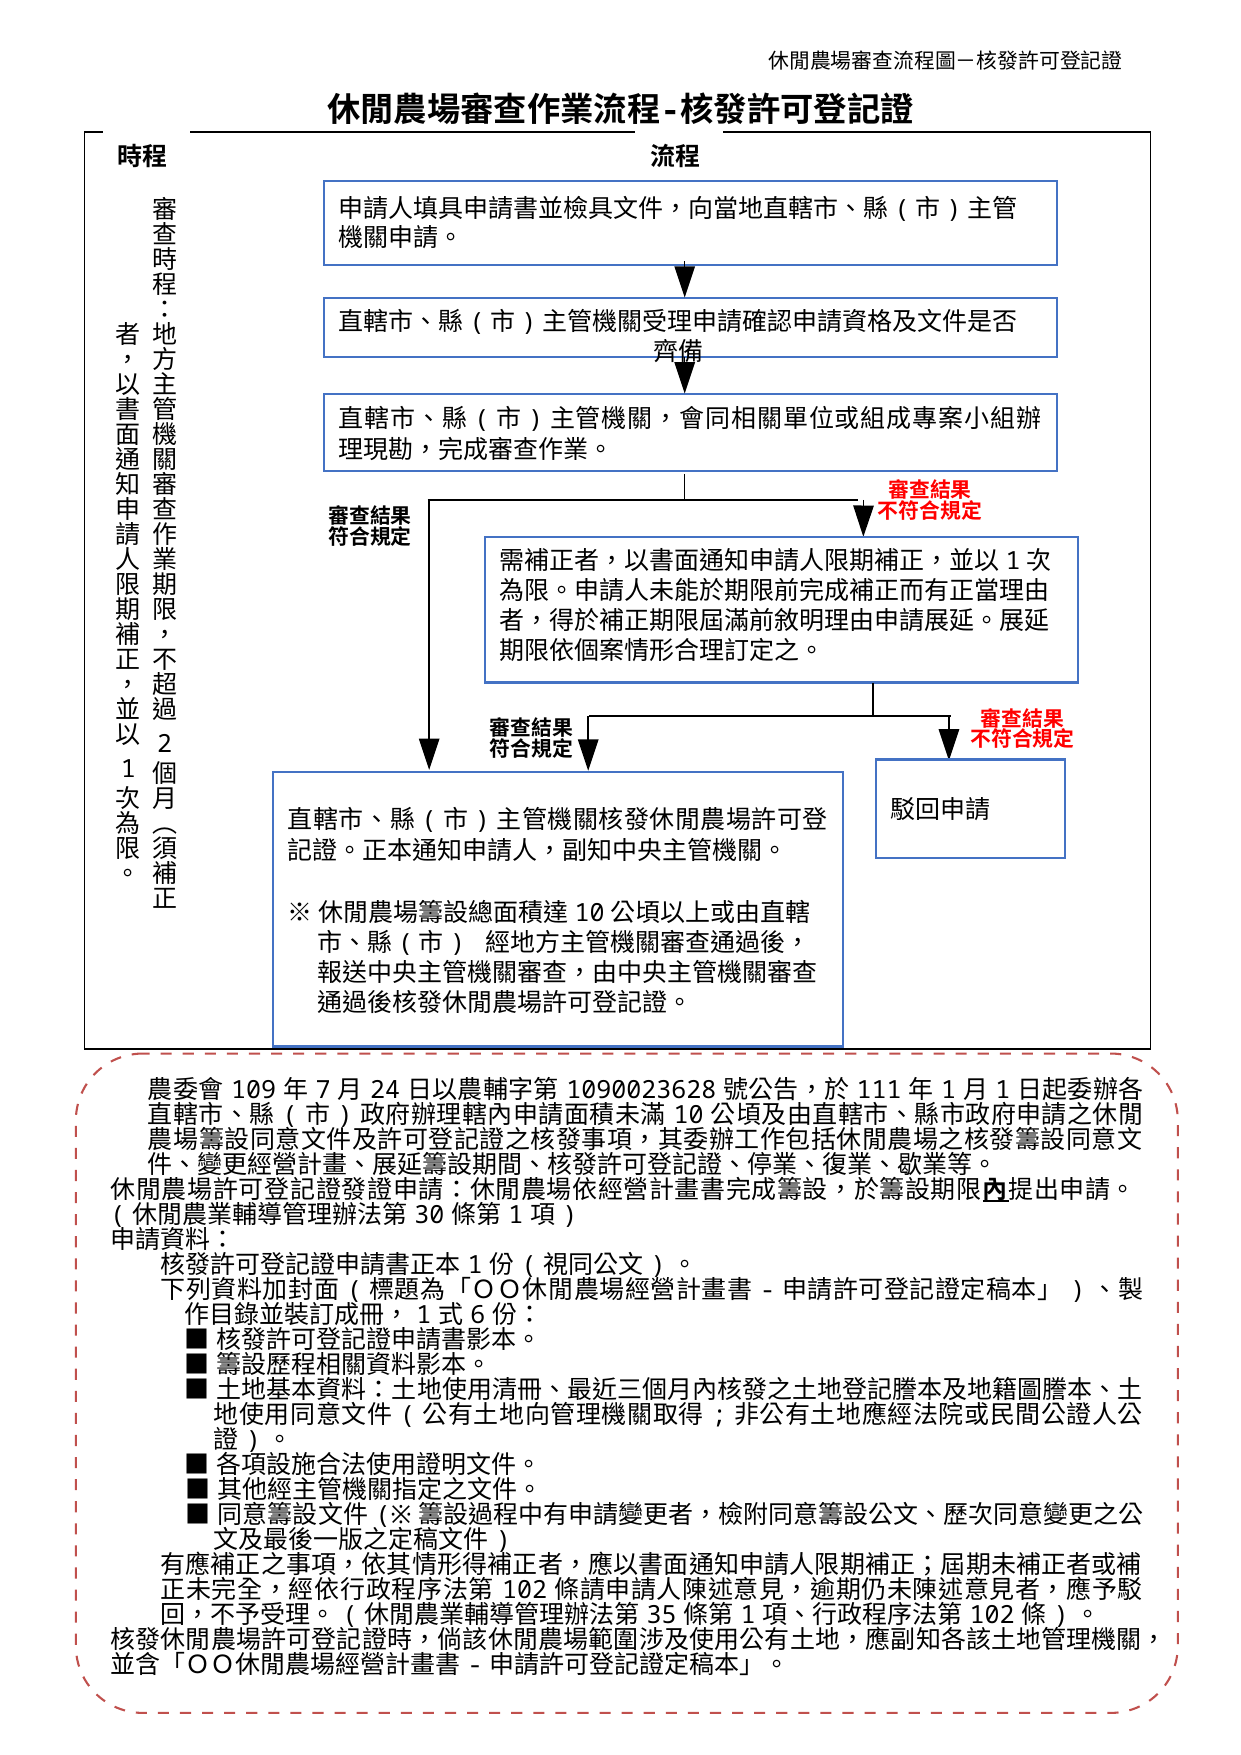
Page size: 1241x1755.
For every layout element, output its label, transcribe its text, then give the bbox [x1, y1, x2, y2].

text 不符合規定 [966, 730, 1079, 751]
text 審查結果 [966, 709, 995, 730]
text 審查結果 [327, 507, 412, 528]
text 時程 [118, 136, 175, 172]
text 審查結果 [992, 709, 1079, 730]
text 流程 [650, 136, 708, 172]
text 審查時程：地方主管機關審查作業期限，不超過2個月（須補正者，以書面通知申請人限期補正，並以1次為限。 [110, 196, 183, 916]
text 審查結果 [488, 719, 574, 740]
text 符合規定 [488, 740, 574, 761]
text 符合規定 [327, 528, 412, 549]
text 審查結果 [873, 481, 986, 502]
text 休閒農場審查作業流程-核發許可登記證 [103, 74, 1122, 180]
text 不符合規定 [873, 502, 986, 523]
